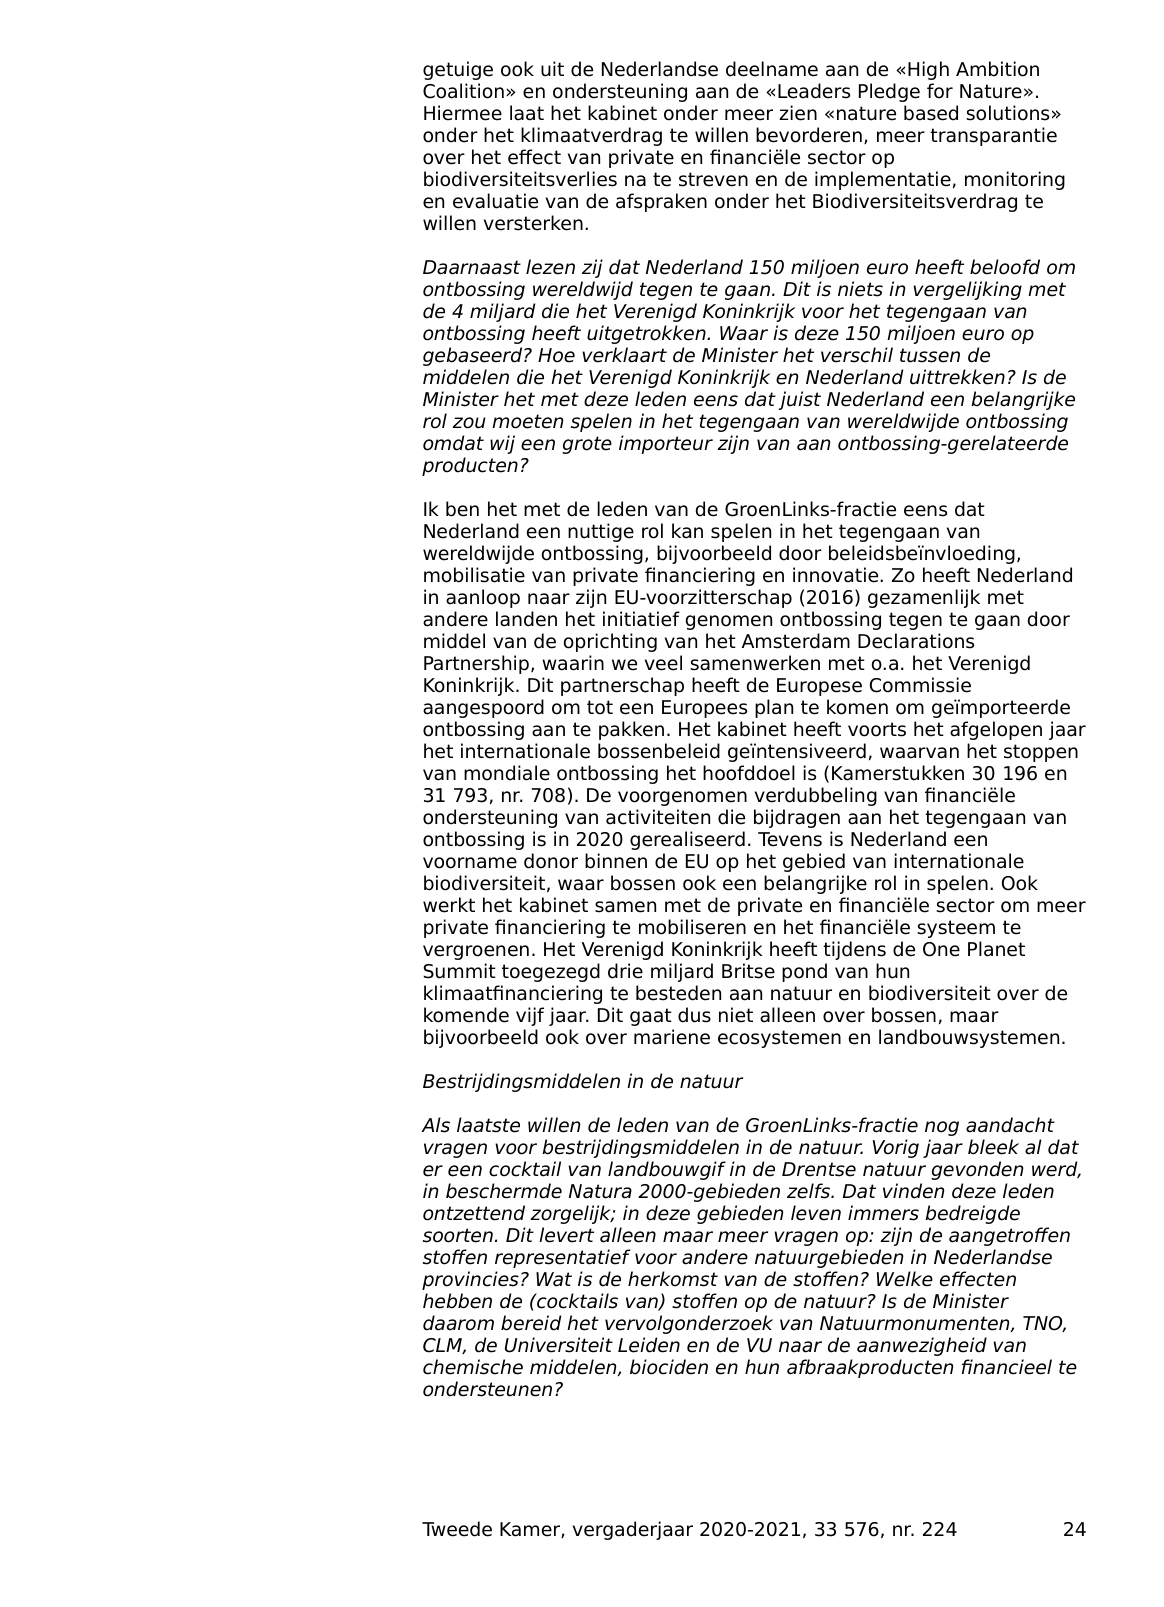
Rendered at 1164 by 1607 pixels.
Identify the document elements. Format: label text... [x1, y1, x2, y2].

text getuige ook uit de Nederlandse deelname aan de «High Ambition Coalition» en ondersteuning aan de «Leaders Pledge for Nature». Hiermee laat het kabinet onder meer zien «nature based solutions» onder het klimaatverdrag te willen bevorderen, meer transparantie over het effect van private en financiële sector op biodiversiteitsverlies na te streven en de implementatie, monitoring en evaluatie van de afspraken onder het Biodiversiteitsverdrag te willen versterken. [422, 59, 1087, 235]
subtitle Bestrijdingsmiddelen in de natuur [422, 1071, 1087, 1093]
text Als laatste willen de leden van de GroenLinks-fractie nog aandacht vragen voor bestrijdingsmiddelen in de natuur. Vorig jaar bleek al dat er een cocktail van landbouwgif in de Drentse natuur gevonden werd, in beschermde Natura 2000-gebieden zelfs. Dat vinden deze leden ontzettend zorgelijk; in deze gebieden leven immers bedreigde soorten. Dit levert alleen maar meer vragen op: zijn de aangetroffen stoffen representatief voor andere natuurgebieden in Nederlandse provincies? Wat is de herkomst van de stoffen? Welke effecten hebben de (cocktails van) stoffen op de natuur? Is de Minister daarom bereid het vervolgonderzoek van Natuurmonumenten, TNO, CLM, de Universiteit Leiden en de VU naar de aanwezigheid van chemische middelen, biociden en hun afbraakproducten financieel te ondersteunen? [422, 1115, 1087, 1401]
text Daarnaast lezen zij dat Nederland 150 miljoen euro heeft beloofd om ontbossing wereldwijd tegen te gaan. Dit is niets in vergelijking met de 4 miljard die het Verenigd Koninkrijk voor het tegengaan van ontbossing heeft uitgetrokken. Waar is deze 150 miljoen euro op gebaseerd? Hoe verklaart de Minister het verschil tussen de middelen die het Verenigd Koninkrijk en Nederland uittrekken? Is de Minister het met deze leden eens dat juist Nederland een belangrijke rol zou moeten spelen in het tegengaan van wereldwijde ontbossing omdat wij een grote importeur zijn van aan ontbossing-gerelateerde producten? [422, 257, 1087, 477]
text Ik ben het met de leden van de GroenLinks-fractie eens dat Nederland een nuttige rol kan spelen in het tegengaan van wereldwijde ontbossing, bijvoorbeeld door beleidsbeïnvloeding, mobilisatie van private financiering en innovatie. Zo heeft Nederland in aanloop naar zijn EU-voorzitterschap (2016) gezamenlijk met andere landen het initiatief genomen ontbossing tegen te gaan door middel van de oprichting van het Amsterdam Declarations Partnership, waarin we veel samenwerken met o.a. het Verenigd Koninkrijk. Dit partnerschap heeft de Europese Commissie aangespoord om tot een Europees plan te komen om geïmporteerde ontbossing aan te pakken. Het kabinet heeft voorts het afgelopen jaar het internationale bossenbeleid geïntensiveerd, waarvan het stoppen van mondiale ontbossing het hoofddoel is (Kamerstukken 30 196 en 31 793, nr. 708). De voorgenomen verdubbeling van financiële ondersteuning van activiteiten die bijdragen aan het tegengaan van ontbossing is in 2020 gerealiseerd. Tevens is Nederland een voorname donor binnen de EU op het gebied van internationale biodiversiteit, waar bossen ook een belangrijke rol in spelen. Ook werkt het kabinet samen met de private en financiële sector om meer private financiering te mobiliseren en het financiële systeem te vergroenen. Het Verenigd Koninkrijk heeft tijdens de One Planet Summit toegezegd drie miljard Britse pond van hun klimaatfinanciering te besteden aan natuur en biodiversiteit over de komende vijf jaar. Dit gaat dus niet alleen over bossen, maar bijvoorbeeld ook over mariene ecosystemen en landbouwsystemen. [422, 499, 1087, 1048]
